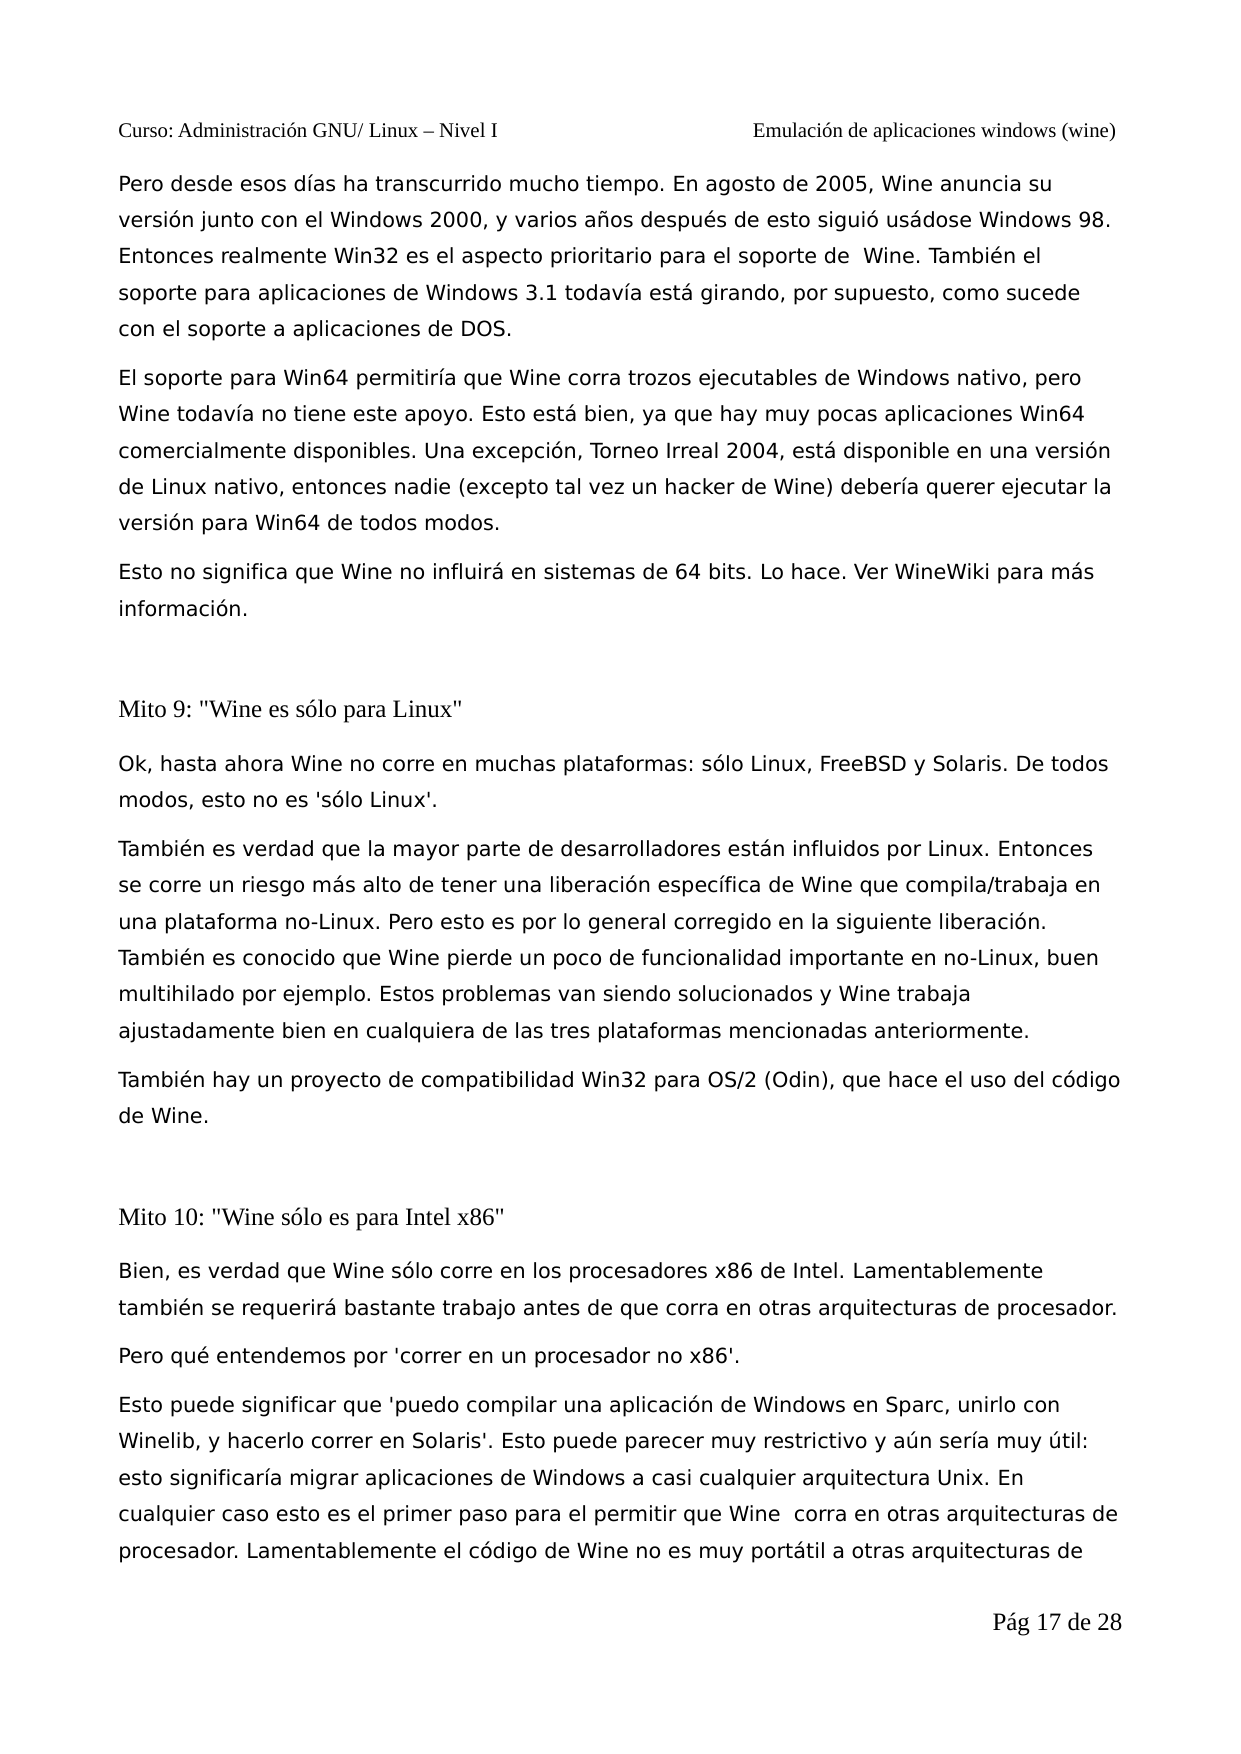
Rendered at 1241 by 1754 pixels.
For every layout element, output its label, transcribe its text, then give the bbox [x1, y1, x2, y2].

text También es verdad que la mayor parte de desarrolladores están influidos por Linux. Entonces se corre un riesgo más alto de tener una liberación específica de Wine que compila/trabaja en una plataforma no-Linux. Pero esto es por lo general corregido en la siguiente liberación. También es conocido que Wine pierde un poco de funcionalidad importante en no-Linux, buen multihilado por ejemplo. Estos problemas van siendo solucionados y Wine trabaja ajustadamente bien en cualquiera de las tres plataformas mencionadas anteriormente. [118, 837, 1122, 1043]
text El soporte para Win64 permitiría que Wine corra trozos ejecutables de Windows nativo, pero Wine todavía no tiene este apoyo. Esto está bien, ya que hay muy pocas aplicaciones Win64 comercialmente disponibles. Una excepción, Torneo Irreal 2004, está disponible en una versión de Linux nativo, entonces nadie (excepto tal vez un hacker de Wine) debería querer ejecutar la versión para Win64 de todos modos. [118, 366, 1122, 536]
text Ok, hasta ahora Wine no corre en muchas plataformas: sólo Linux, FreeBSD y Solaris. De todos modos, esto no es 'sólo Linux'. [118, 752, 1122, 812]
text También hay un proyecto de compatibilidad Win32 para OS/2 (Odin), que hace el uso del código de Wine. [118, 1068, 1122, 1128]
text Esto puede significar que 'puedo compilar una aplicación de Windows en Sparc, unirlo con Winelib, y hacerlo correr en Solaris'. Esto puede parecer muy restrictivo y aún sería muy útil: esto significaría migrar aplicaciones de Windows a casi cualquier arquitectura Unix. En cualquier caso esto es el primer paso para el permitir que Wine corra en otras arquitecturas de procesador. Lamentablemente el código de Wine no es muy portátil a otras arquitecturas de [118, 1393, 1122, 1563]
text Mito 9: "Wine es sólo para Linux" [118, 694, 1122, 723]
text Pero desde esos días ha transcurrido mucho tiempo. En agosto de 2005, Wine anuncia su versión junto con el Windows 2000, y varios años después de esto siguió usádose Windows 98. Entonces realmente Win32 es el aspecto prioritario para el soporte de Wine. También el soporte para aplicaciones de Windows 3.1 todavía está girando, por supuesto, como sucede con el soporte a aplicaciones de DOS. [118, 172, 1122, 341]
text Mito 10: "Wine sólo es para Intel x86" [118, 1202, 1122, 1230]
text Esto no significa que Wine no influirá en sistemas de 64 bits. Lo hace. Ver WineWiki para más información. [118, 560, 1122, 621]
text Bien, es verdad que Wine sólo corre en los procesadores x86 de Intel. Lamentablemente también se requerirá bastante trabajo antes de que corra en otras arquitecturas de procesador. [118, 1259, 1122, 1320]
text Pero qué entendemos por 'correr en un procesador no x86'. [118, 1344, 1122, 1369]
